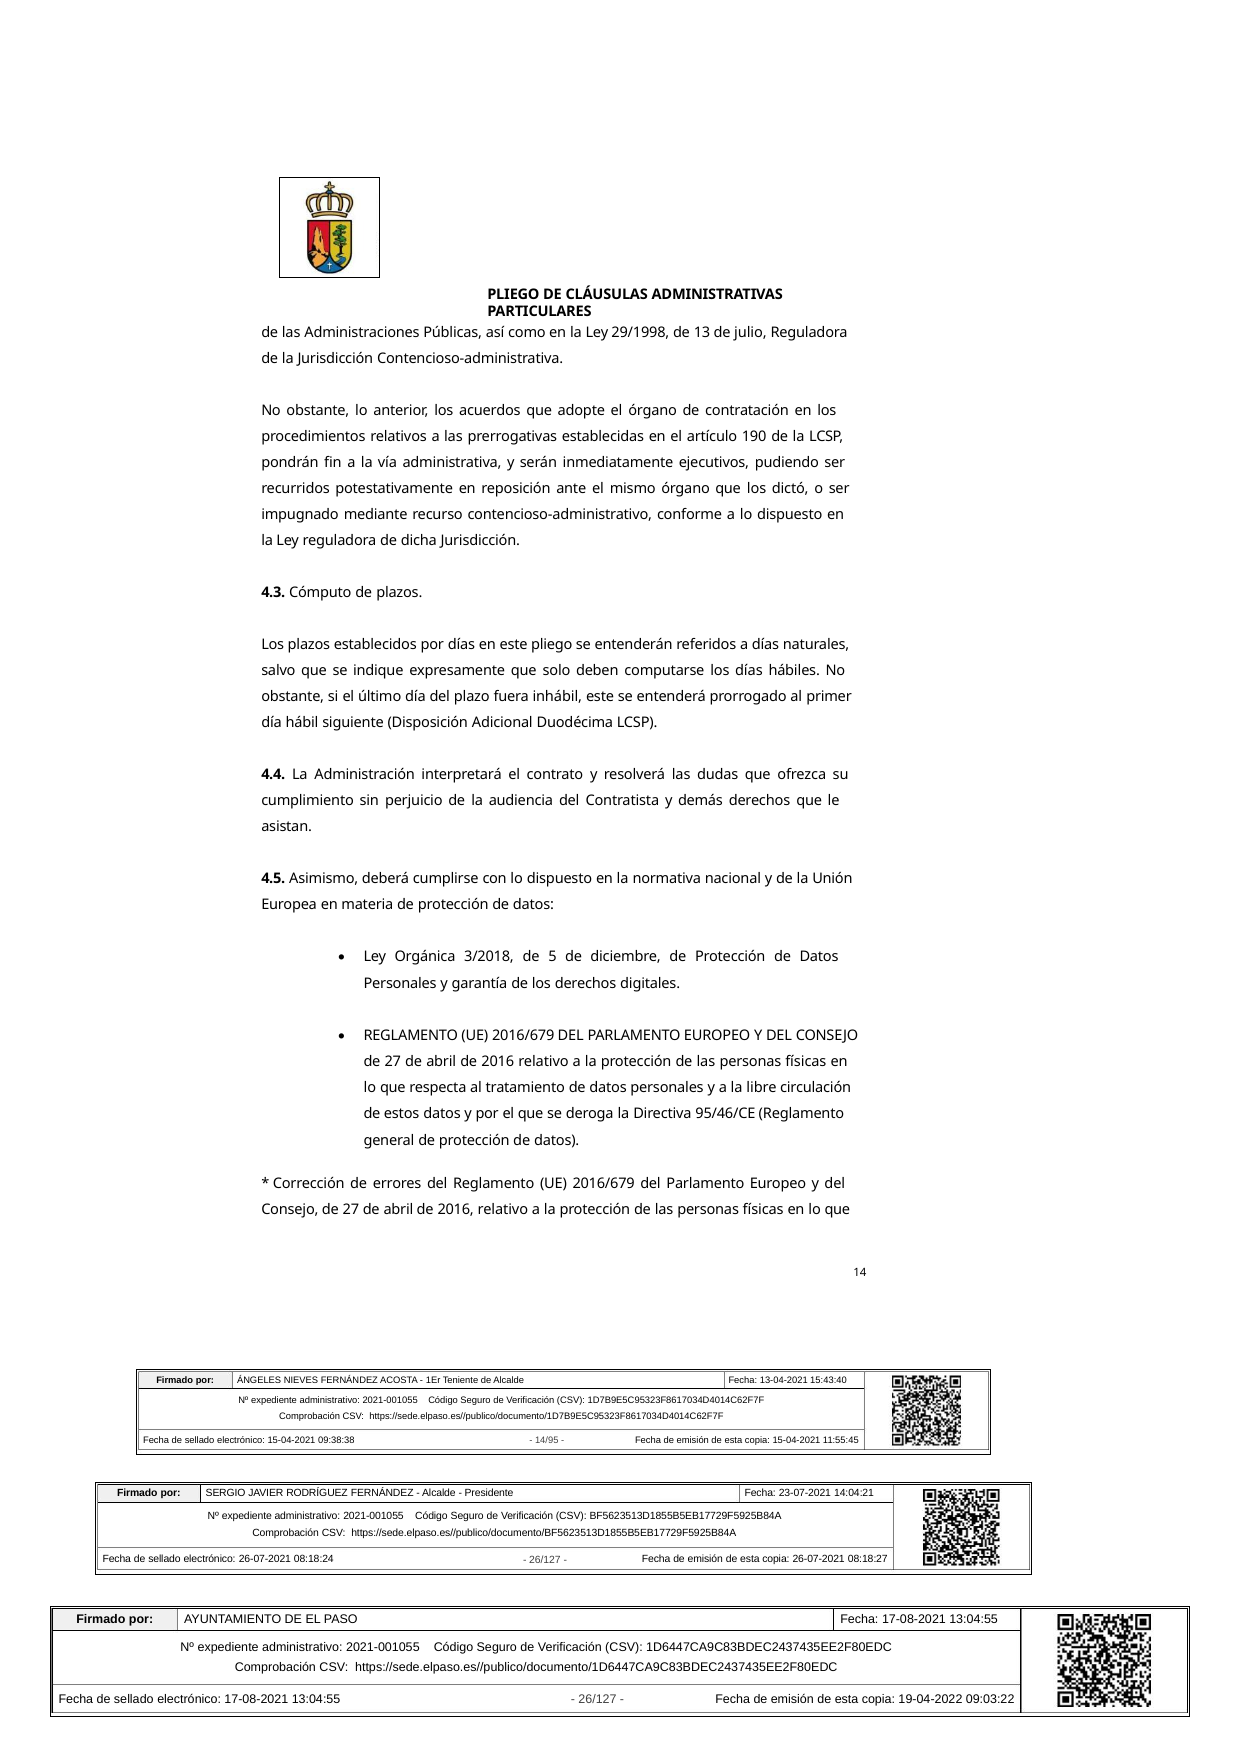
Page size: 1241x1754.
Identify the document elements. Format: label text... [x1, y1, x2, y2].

text Nº expediente administrativo: 2021-001055 Código Seguro de Verificación (CSV): 1D6447CA9C83BDEC2437435EE2F80EDC [180, 1640, 918, 1654]
text asistan. [261, 818, 890, 835]
text lo que respecta al tratamiento de datos personales y a la libre circulación [363, 1079, 890, 1096]
text Fecha de emisión de esta copia: 26-07-2021 08:18:27 [642, 1553, 912, 1565]
text Comprobación CSV: https://sede.elpaso.es//publico/documento/BF5623513D1855B5EB17729F5925B84A [252, 1527, 807, 1539]
text • [338, 948, 363, 965]
text Nº expediente administrativo: 2021-001055 Código Seguro de Verificación (CSV): BF5623513D1855B5EB17729F5925B84A [207, 1510, 807, 1522]
text general de protección de datos). [363, 1132, 890, 1148]
text Fecha de emisión de esta copia: 19-04-2022 09:03:22 [715, 1692, 1039, 1706]
text • [338, 1026, 366, 1044]
text de estos datos y por el que se deroga la Directiva 95/46/CE (Reglamento [363, 1106, 890, 1122]
text .4. La Administración interpretará el contrato y resolverá las dudas que ofrezca su [269, 766, 891, 783]
text Consejo, de 27 de abril de 2016, relativo a la protección de las personas físicas en lo que [261, 1201, 890, 1218]
text Fecha de sellado electrónico: 26-07-2021 08:18:24 [102, 1553, 359, 1565]
text Firmado por: [156, 1375, 228, 1385]
text Fecha de sellado electrónico: 15-04-2021 09:38:38 [143, 1435, 379, 1445]
text No obstante, lo anterior, los acuerdos que adopte el órgano de contratación en los [261, 401, 890, 418]
text cumplimiento sin perjuicio de la audiencia del Contratista y demás derechos que le [261, 792, 890, 809]
text procedimientos relativos a las prerrogativas establecidas en el artículo 190 de la LCSP, [261, 428, 890, 444]
text .3. Cómputo de plazos. [269, 584, 453, 601]
text 14 [853, 1266, 883, 1279]
text Firmado por: [117, 1488, 196, 1499]
text 4 [261, 584, 269, 593]
text Fecha de emisión de esta copia: 15-04-2021 11:55:45 [635, 1435, 884, 1445]
picture [280, 178, 379, 277]
text 4 [261, 881, 269, 887]
text la Ley reguladora de dicha Jurisdicción. [261, 532, 890, 549]
text de la Jurisdicción Contencioso-administrativa. [261, 350, 890, 367]
text Fecha: 17-08-2021 13:04:55 [840, 1612, 1021, 1626]
text día hábil siguiente (Disposición Adicional Duodécima LCSP). [261, 714, 890, 731]
text Fecha de sellado electrónico: 17-08-2021 13:04:55 [58, 1692, 365, 1706]
text salvo que se indique expresamente que solo deben computarse los días hábiles. No [261, 662, 890, 679]
text obstante, si el último día del plazo fuera inhábil, este se entenderá prorrogado al primer [261, 688, 890, 705]
picture [51, 1607, 1189, 1716]
text Ley Orgánica 3/2018, de 5 de diciembre, de Protección de Datos [363, 948, 890, 965]
text * [261, 1175, 273, 1192]
text Fecha: 23-07-2021 14:04:21 [744, 1488, 893, 1499]
text 4 [261, 870, 269, 879]
text AYUNTAMIENTO DE EL PASO [184, 1612, 386, 1626]
picture [96, 1483, 1031, 1574]
text - 26/127 - [523, 1554, 582, 1565]
text SERGIO JAVIER RODRÍGUEZ FERNÁNDEZ - Alcalde - Presidente [205, 1488, 540, 1499]
text PLIEGO DE CLÁUSULAS ADMINISTRATIVAS PARTICULARES [487, 286, 890, 320]
text Fecha: 13-04-2021 15:43:40 [728, 1375, 864, 1385]
text impugnado mediante recurso contencioso-administrativo, conforme a lo dispuesto en [261, 506, 890, 523]
text Europea en materia de protección de datos: [261, 896, 597, 913]
text Comprobación CSV: https://sede.elpaso.es//publico/documento/1D7B9E5C95323F8617034D4014C62F7F [279, 1411, 788, 1421]
text recurridos potestativamente en reposición ante el mismo órgano que los dictó, o ser [261, 480, 890, 497]
text ÁNGELES NIEVES FERNÁNDEZ ACOSTA - 1Er Teniente de Alcalde [237, 1375, 552, 1385]
text de las Administraciones Públicas, así como en la Ley 29/1998, de 13 de julio, Reguladora [261, 324, 890, 341]
text Firmado por: [76, 1612, 172, 1626]
text - 14/95 - [529, 1435, 578, 1446]
text 4 [261, 766, 269, 775]
text REGLAMENTO (UE) 2016/679 DEL PARLAMENTO EUROPEO Y DEL CONSEJO [363, 1027, 890, 1044]
text 4 [261, 777, 269, 783]
text Comprobación CSV: https://sede.elpaso.es//publico/documento/1D6447CA9C83BDEC2437435EE2F80EDC [234, 1661, 918, 1674]
text de 27 de abril de 2016 relativo a la protección de las personas físicas en [363, 1053, 890, 1070]
text .5. Asimismo, deberá cumplirse con lo dispuesto en la normativa nacional y de la Unión [269, 870, 890, 887]
text - 26/127 - [571, 1693, 643, 1707]
text Los plazos establecidos por días en este pliego se entenderán referidos a días naturales, [261, 636, 890, 653]
text Personales y garantía de los derechos digitales. [363, 975, 714, 992]
text 4 [261, 595, 269, 601]
picture [137, 1370, 990, 1454]
text Corrección de errores del Reglamento (UE) 2016/679 del Parlamento Europeo y del [273, 1175, 891, 1192]
text Nº expediente administrativo: 2021-001055 Código Seguro de Verificación (CSV): 1D7B9E5C95323F8617034D4014C62F7F [238, 1396, 788, 1406]
text pondrán fin a la vía administrativa, y serán inmediatamente ejecutivos, pudiendo ser [261, 454, 890, 471]
